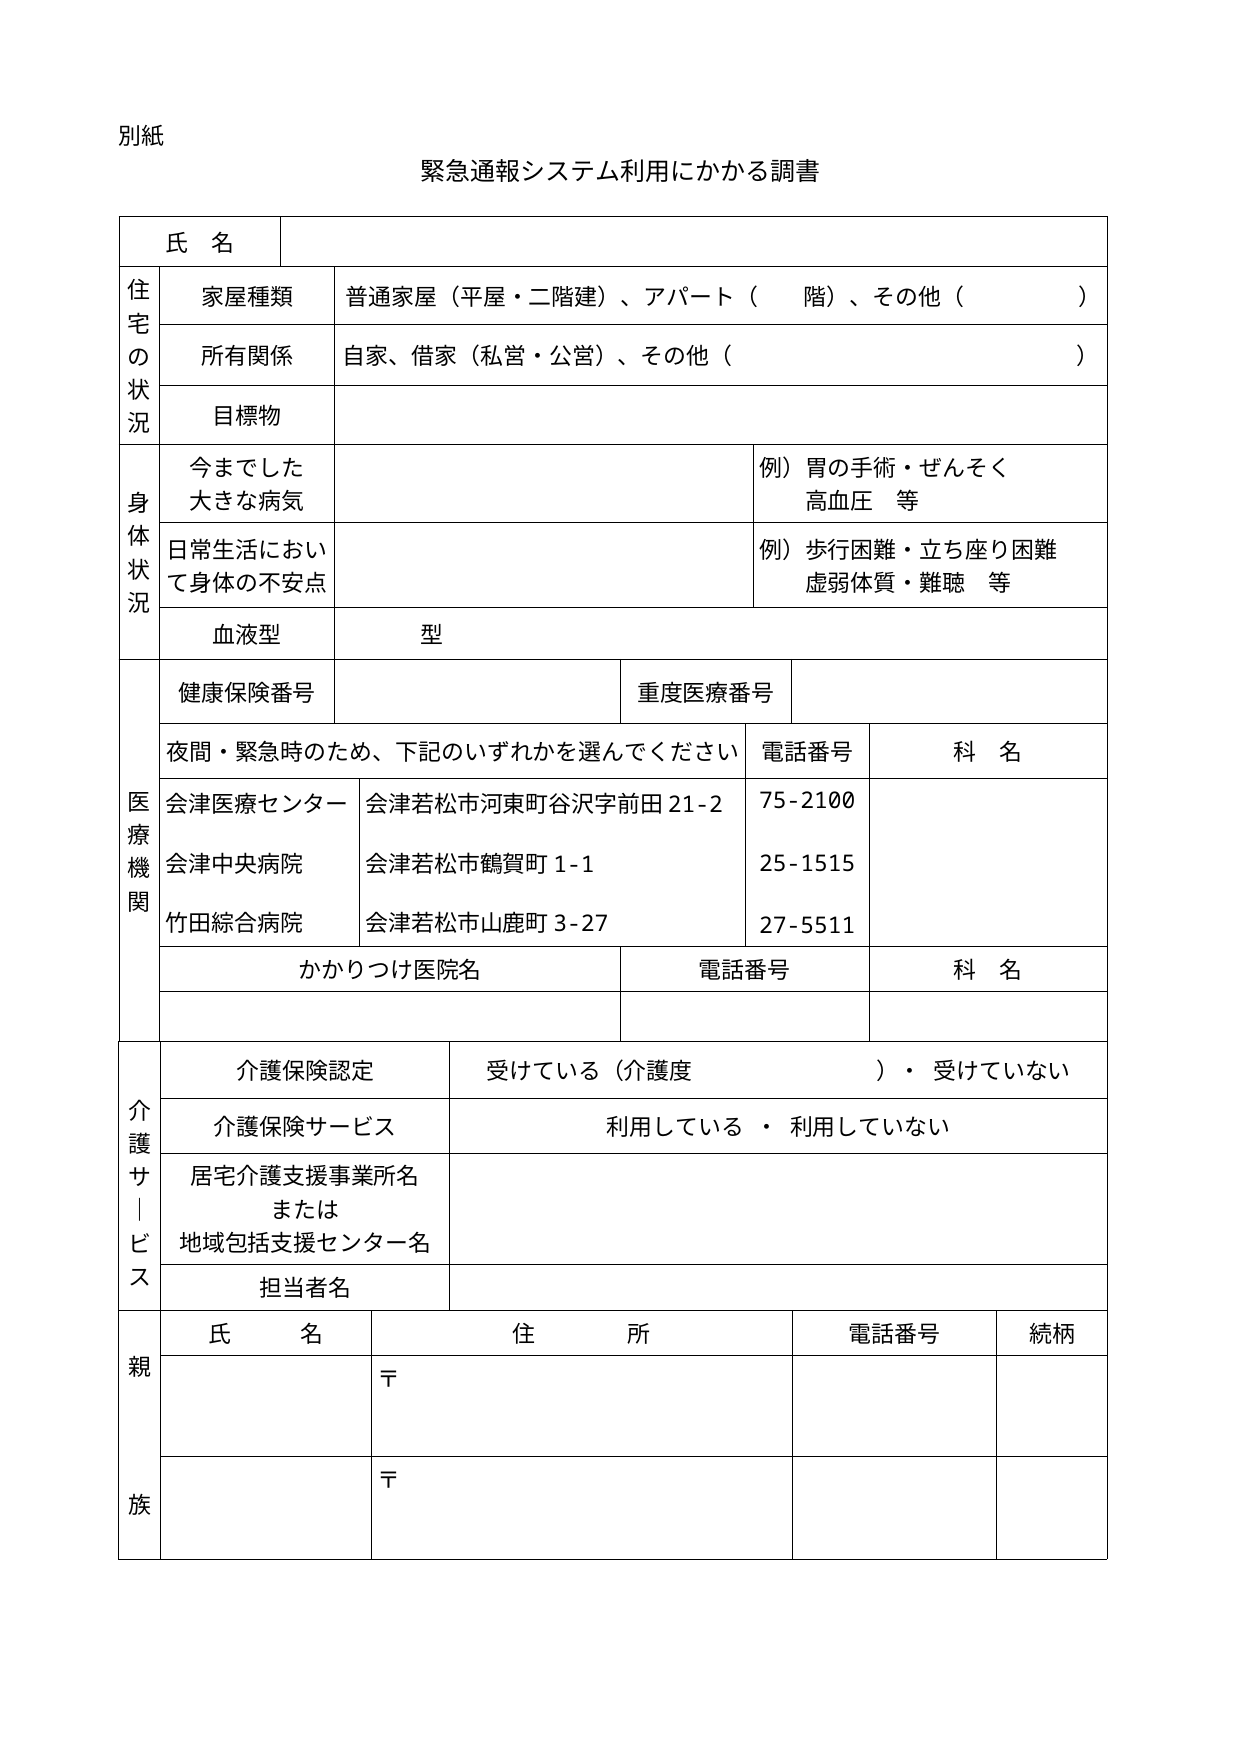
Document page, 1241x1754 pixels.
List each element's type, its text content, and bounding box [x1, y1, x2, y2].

table_cell [793, 1457, 996, 1559]
table_cell [160, 992, 620, 1041]
table_cell 住宅の状況 [120, 267, 159, 444]
table_cell 会津医療センター 会津中央病院 竹田綜合病院 [160, 779, 359, 946]
table_header 続柄 [997, 1311, 1107, 1355]
table_header [335, 660, 620, 723]
table_cell 科 名 [870, 724, 1107, 778]
table_cell 例）胃の手術・ぜんそく 高血圧 等 [754, 445, 1107, 522]
table_cell 担当者名 [161, 1265, 449, 1310]
table_header 氏 名 [161, 1311, 371, 1355]
table_cell [335, 445, 753, 522]
table_cell [450, 1154, 1107, 1264]
table_header 住 所 [372, 1311, 792, 1355]
table_cell [621, 992, 869, 1041]
table_cell 身体状況 [120, 445, 159, 659]
table_cell 〒 [372, 1356, 792, 1456]
table_cell [161, 1356, 371, 1456]
table_cell [450, 1265, 1107, 1310]
table_cell 電話番号 [621, 947, 869, 991]
table_cell 家屋種類 [160, 267, 334, 324]
table_header 氏 名 [120, 217, 280, 266]
text 緊急通報システム利用にかかる調書 [118, 151, 1122, 188]
table_header 医 療 機 関 [120, 660, 159, 1041]
table_cell [335, 386, 1107, 444]
table_cell 例）歩行困難・立ち座り困難 虚弱体質・難聴 等 [754, 523, 1107, 607]
table_cell [997, 1356, 1107, 1456]
table_cell [870, 779, 1107, 946]
table_cell 科 名 [870, 947, 1107, 991]
table_cell 介護保険サービス [161, 1099, 449, 1152]
table_cell 75-2100 25-1515 27-5511 [746, 779, 869, 946]
table_header 親 族 [119, 1311, 160, 1559]
table_cell [997, 1457, 1107, 1559]
table_header 電話番号 [793, 1311, 996, 1355]
table_cell 血液型 [160, 608, 334, 659]
table_header [281, 217, 1107, 266]
table_cell 型 [335, 608, 1107, 659]
table_cell [793, 1356, 996, 1456]
table_cell 居宅介護支援事業所名 または 地域包括支援センター名 [161, 1154, 449, 1264]
table_cell [870, 992, 1107, 1041]
table_cell 自家、借家（私営・公営）、その他（ ） [335, 325, 1107, 385]
table_cell 日常生活において身体の不安点 [160, 523, 334, 607]
table_header 受けている（介護度 ）・ 受けていない [450, 1042, 1107, 1098]
table_cell 利用している ・ 利用していない [450, 1099, 1107, 1152]
table_cell 夜間・緊急時のため、下記のいずれかを選んでください [160, 724, 745, 778]
table_header 介護保険認定 [161, 1042, 449, 1098]
table_cell 普通家屋（平屋・二階建）、アパート（ 階）、その他（ ） [335, 267, 1107, 324]
table_cell [335, 523, 753, 607]
table_header [792, 660, 1107, 723]
table_cell 会津若松市河東町谷沢字前田21-2 会津若松市鶴賀町1-1 会津若松市山鹿町3-27 [360, 779, 745, 946]
table_cell [161, 1457, 371, 1559]
text 別紙 [118, 118, 1122, 151]
table_header 健康保険番号 [160, 660, 334, 723]
table_cell 〒 [372, 1457, 792, 1559]
table_header 介護サ｜ビス [119, 1042, 160, 1310]
table_cell 所有関係 [160, 325, 334, 385]
table_cell 目標物 [160, 386, 334, 444]
table_cell 電話番号 [746, 724, 869, 778]
table_header 重度医療番号 [621, 660, 791, 723]
table_cell かかりつけ医院名 [160, 947, 620, 991]
table_cell 今までした 大きな病気 [160, 445, 334, 522]
